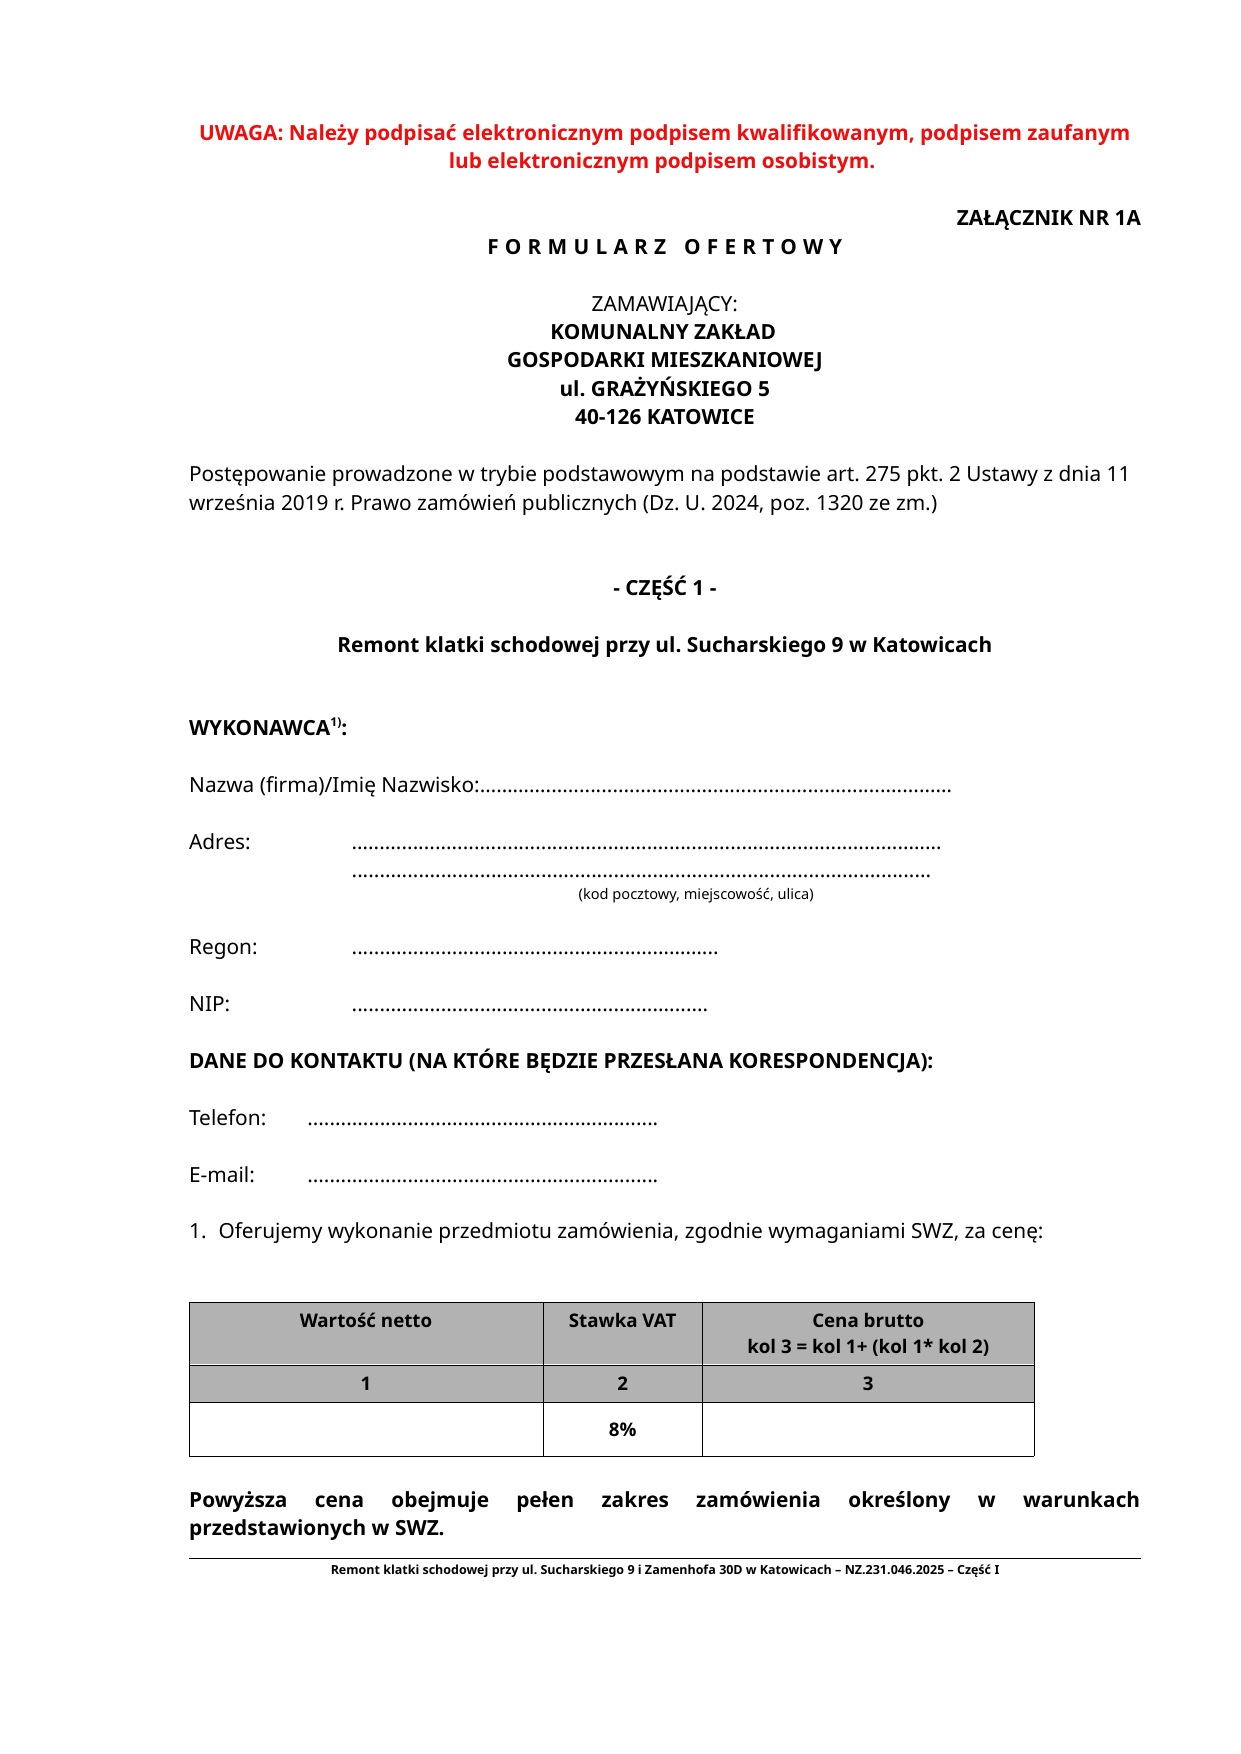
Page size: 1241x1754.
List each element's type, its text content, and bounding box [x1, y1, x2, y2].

text Telefon: ............................................................... [189, 1103, 1141, 1131]
table_cell 1 [190, 1366, 543, 1402]
text Postępowanie prowadzone w trybie podstawowym na podstawie art. 275 pkt. 2 Ustawy z dnia 11 września 2019 r. Prawo zamówień publicznych (Dz. U. 2024, poz. 1320 ze zm.) [189, 459, 1141, 516]
text ZAMAWIAJĄCY: [189, 289, 1141, 317]
table_cell 2 [544, 1366, 702, 1402]
table_header Wartość netto [190, 1303, 543, 1364]
list Oferujemy wykonanie przedmiotu zamówienia, zgodnie wymaganiami SWZ, za cenę: [189, 1217, 1141, 1245]
table_cell [703, 1403, 1034, 1456]
table_cell [190, 1403, 543, 1456]
text Remont klatki schodowej przy ul. Sucharskiego 9 w Katowicach [189, 630, 1141, 658]
text FORMULARZ OFERTOWY [189, 232, 1141, 260]
text Powyższa cena obejmuje pełen zakres zamówienia określony w warunkach przedstawionych w SWZ. [189, 1485, 1141, 1542]
text (kod pocztowy, miejscowość, ulica) [189, 884, 1141, 904]
text UWAGA: Należy podpisać elektronicznym podpisem kwalifikowanym, podpisem zaufanym lub elektronicznym podpisem osobistym. [189, 118, 1141, 175]
text Regon: ......................................................………... [189, 932, 1141, 961]
text KOMUNALNY ZAKŁAD [189, 317, 1137, 346]
text - CZĘŚĆ 1 - [189, 573, 1141, 602]
text Dane do kontaktu (na które będzie przesłana korespondencja): [189, 1046, 1141, 1074]
table_header Cena brutto kol 3 = kol 1+ (kol 1* kol 2) [703, 1303, 1034, 1364]
text NIP: ................................................................ [189, 989, 1141, 1017]
text ........................................................................................................ [189, 855, 1141, 884]
text Nazwa (firma)/Imię Nazwisko:…………......................................................................… [189, 770, 1141, 798]
text Adres: ….................................................................................................…… [189, 827, 1141, 855]
table_cell 8% [544, 1403, 702, 1456]
text ZAŁĄCZNIK NR 1A [189, 203, 1141, 232]
text GOSPODARKI MIESZKANIOWEJ ul. GRAŻYŃSKIEGO 5 [189, 346, 1141, 402]
table_header Stawka VAT [544, 1303, 702, 1364]
text E-mail: ............................................................... [189, 1160, 1141, 1188]
table_cell 3 [703, 1366, 1034, 1402]
text WYKONAWCA1): [189, 713, 1141, 742]
text 40-126 KATOWICE [189, 402, 1141, 431]
